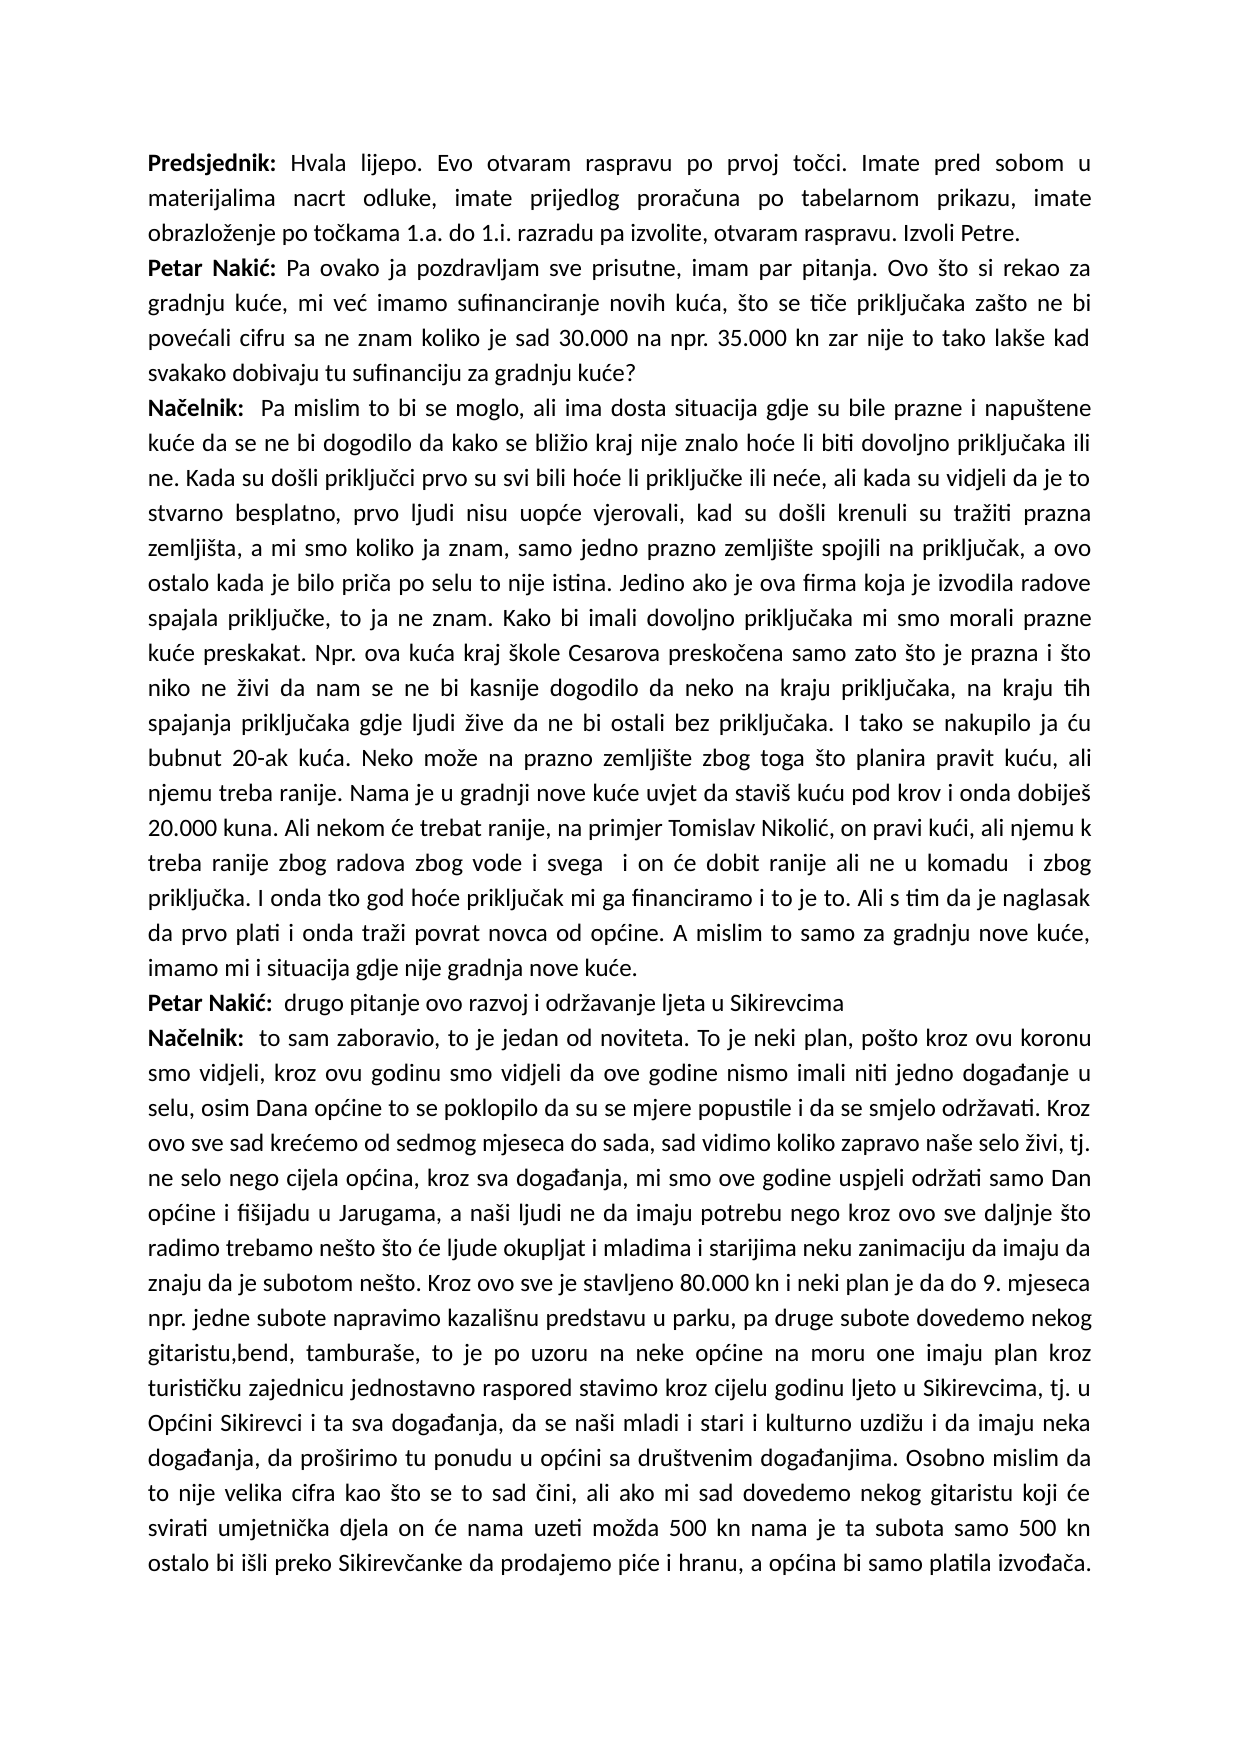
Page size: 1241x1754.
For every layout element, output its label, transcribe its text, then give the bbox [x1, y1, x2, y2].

text Petar Nakić: Pa ovako ja pozdravljam sve prisutne, imam par pitanja. Ovo što si rekao za gradnju kuće, mi već imamo sufinanciranje novih kuća, što se tiče priključaka zašto ne bi povećali cifru sa ne znam koliko je sad 30.000 na npr. 35.000 kn zar nije to tako lakše kad svakako dobivaju tu sufinanciju za gradnju kuće? [148, 253, 1093, 388]
text Petar Nakić: drugo pitanje ovo razvoj i održavanje ljeta u Sikirevcima [148, 988, 1093, 1018]
text Predsjednik: Hvala lijepo. Evo otvaram raspravu po prvoj točci. Imate pred sobom u materijalima nacrt odluke, imate prijedlog proračuna po tabelarnom prikazu, imate obrazloženje po točkama 1.a. do 1.i. razradu pa izvolite, otvaram raspravu. Izvoli Petre. [148, 148, 1093, 248]
text Načelnik: Pa mislim to bi se moglo, ali ima dosta situacija gdje su bile prazne i napuštene kuće da se ne bi dogodilo da kako se bližio kraj nije znalo hoće li biti dovoljno priključaka ili ne. Kada su došli priključci prvo su svi bili hoće li priključke ili neće, ali kada su vidjeli da je to stvarno besplatno, prvo ljudi nisu uopće vjerovali, kad su došli krenuli su tražiti prazna zemljišta, a mi smo koliko ja znam, samo jedno prazno zemljište spojili na priključak, a ovo ostalo kada je bilo priča po selu to nije istina. Jedino ako je ova firma koja je izvodila radove spajala priključke, to ja ne znam. Kako bi imali dovoljno priključaka mi smo morali prazne kuće preskakat. Npr. ova kuća kraj škole Cesarova preskočena samo zato što je prazna i što niko ne živi da nam se ne bi kasnije dogodilo da neko na kraju priključaka, na kraju tih spajanja priključaka gdje ljudi žive da ne bi ostali bez priključaka. I tako se nakupilo ja ću bubnut 20-ak kuća. Neko može na prazno zemljište zbog toga što planira pravit kuću, ali njemu treba ranije. Nama je u gradnji nove kuće uvjet da staviš kuću pod krov i onda dobiješ 20.000 kuna. Ali nekom će trebat ranije, na primjer Tomislav Nikolić, on pravi kući, ali njemu k treba ranije zbog radova zbog vode i svega i on će dobit ranije ali ne u komadu i zbog priključka. I onda tko god hoće priključak mi ga financiramo i to je to. Ali s tim da je naglasak da prvo plati i onda traži povrat novca od općine. A mislim to samo za gradnju nove kuće, imamo mi i situacija gdje nije gradnja nove kuće. [148, 393, 1093, 983]
text Načelnik: to sam zaboravio, to je jedan od noviteta. To je neki plan, pošto kroz ovu koronu smo vidjeli, kroz ovu godinu smo vidjeli da ove godine nismo imali niti jedno događanje u selu, osim Dana općine to se poklopilo da su se mjere popustile i da se smjelo održavati. Kroz ovo sve sad krećemo od sedmog mjeseca do sada, sad vidimo koliko zapravo naše selo živi, tj. ne selo nego cijela općina, kroz sva događanja, mi smo ove godine uspjeli održati samo Dan općine i fišijadu u Jarugama, a naši ljudi ne da imaju potrebu nego kroz ovo sve daljnje što radimo trebamo nešto što će ljude okupljat i mladima i starijima neku zanimaciju da imaju da znaju da je subotom nešto. Kroz ovo sve je stavljeno 80.000 kn i neki plan je da do 9. mjeseca npr. jedne subote napravimo kazališnu predstavu u parku, pa druge subote dovedemo nekog gitaristu,bend, tamburaše, to je po uzoru na neke općine na moru one imaju plan kroz turističku zajednicu jednostavno raspored stavimo kroz cijelu godinu ljeto u Sikirevcima, tj. u Općini Sikirevci i ta sva događanja, da se naši mladi i stari i kulturno uzdižu i da imaju neka događanja, da proširimo tu ponudu u općini sa društvenim događanjima. Osobno mislim da to nije velika cifra kao što se to sad čini, ali ako mi sad dovedemo nekog gitaristu koji će svirati umjetnička djela on će nama uzeti možda 500 kn nama je ta subota samo 500 kn ostalo bi išli preko Sikirevčanke da prodajemo piće i hranu, a općina bi samo platila izvođača. [148, 1023, 1093, 1578]
